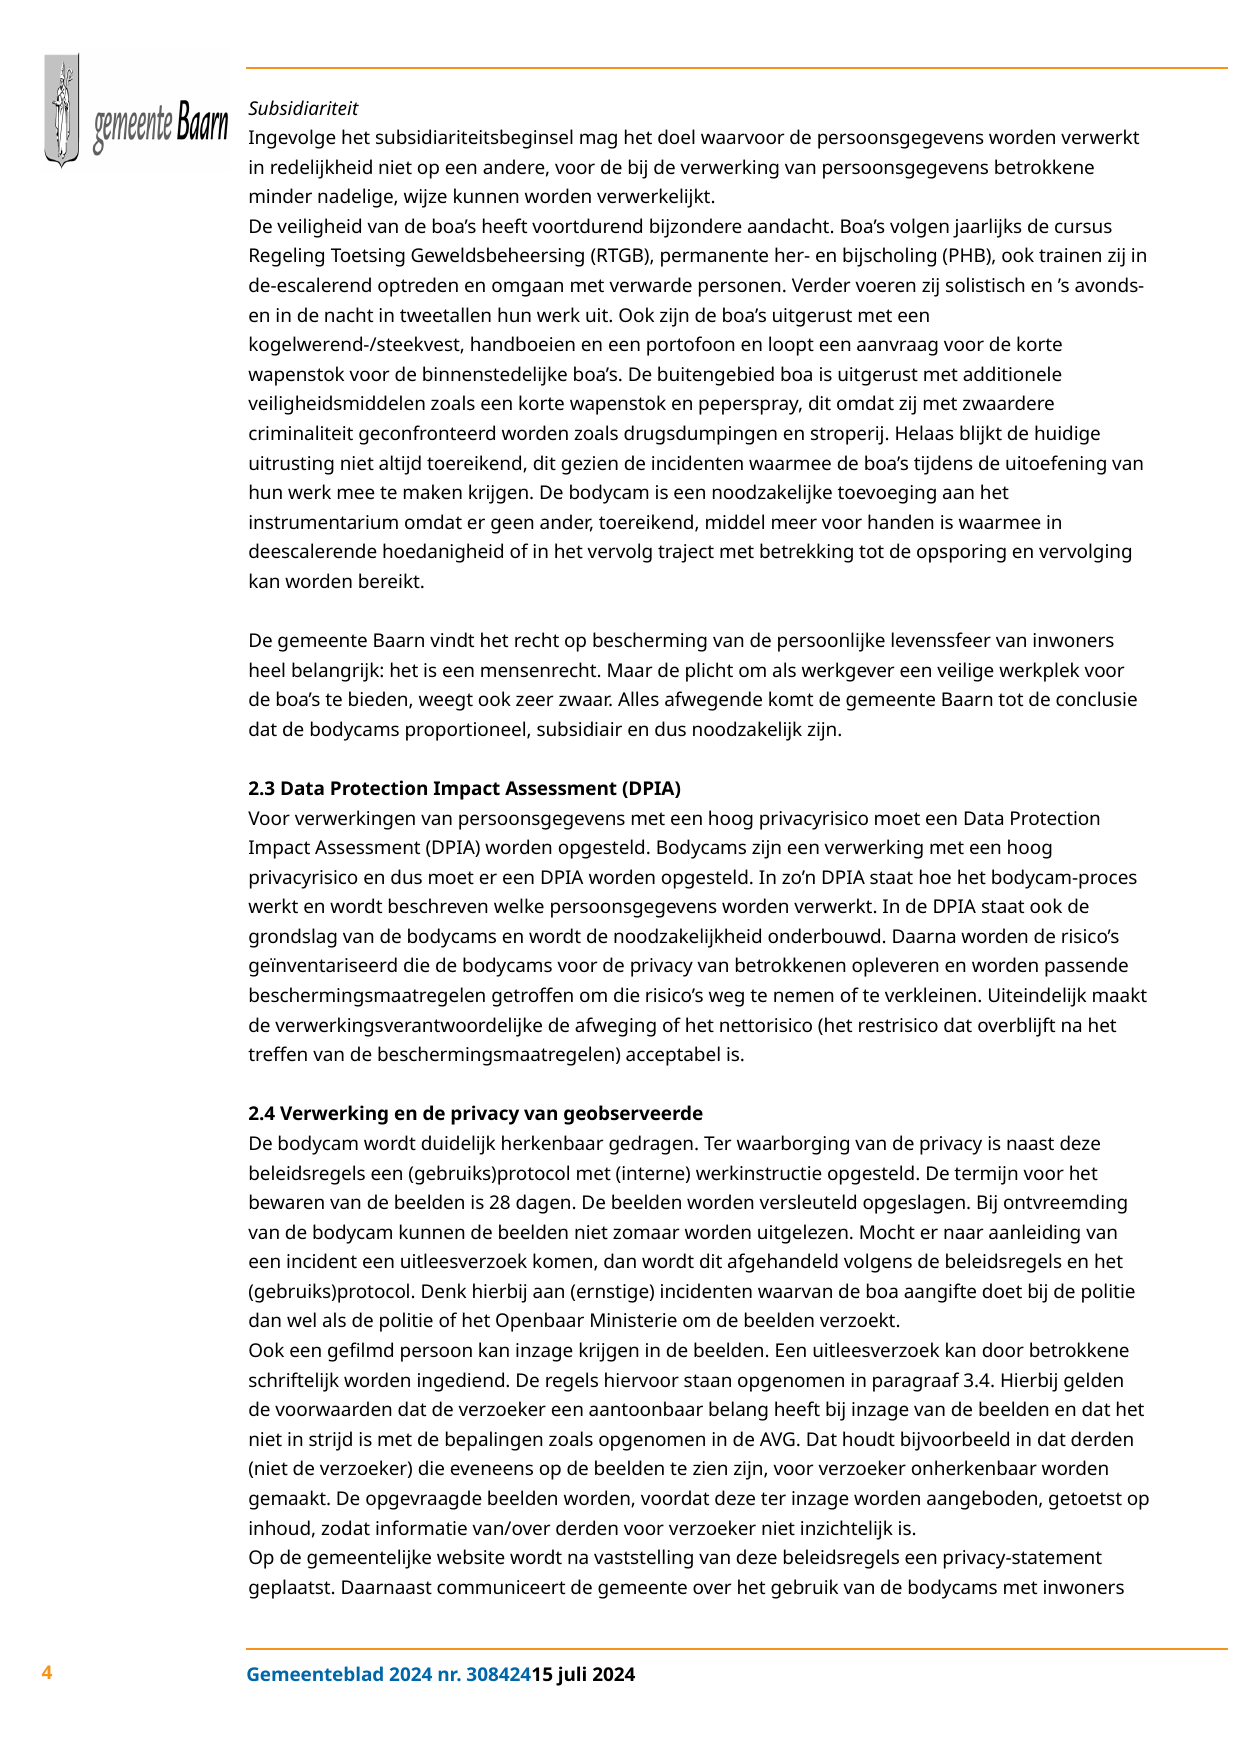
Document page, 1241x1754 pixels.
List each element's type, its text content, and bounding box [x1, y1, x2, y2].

text Op de gemeentelijke website wordt na vaststelling van deze beleidsregels een privacy-statement geplaatst. Daarnaast communiceert de gemeente over het gebruik van de bodycams met inwoners [248, 1544, 1152, 1600]
text De bodycam wordt duidelijk herkenbaar gedragen. Ter waarborging van de privacy is naast deze beleidsregels een (gebruiks)protocol met (interne) werkinstructie opgesteld. De termijn voor het bewaren van de beelden is 28 dagen. De beelden worden versleuteld opgeslagen. Bij ontvreemding van de bodycam kunnen de beelden niet zomaar worden uitgelezen. Mocht er naar aanleiding van een incident een uitleesverzoek komen, dan wordt dit afgehandeld volgens de beleidsregels en het (gebruiks)protocol. Denk hierbij aan (ernstige) incidenten waarvan de boa aangifte doet bij de politie dan wel als de politie of het Openbaar Ministerie om de beelden verzoekt. [248, 1130, 1152, 1333]
text Subsidiariteit [248, 95, 1152, 121]
text 2.4 Verwerking en de privacy van geobserveerde [248, 1101, 1152, 1126]
text 2.3 Data Protection Impact Assessment (DPIA) [248, 775, 1152, 801]
text Ingevolge het subsidiariteitsbeginsel mag het doel waarvoor de persoonsgegevens worden verwerkt in redelijkheid niet op een andere, voor de bij de verwerking van persoonsgegevens betrokkene minder nadelige, wijze kunnen worden verwerkelijkt. [248, 124, 1152, 209]
text De gemeente Baarn vindt het recht op bescherming van de persoonlijke levenssfeer van inwoners heel belangrijk: het is een mensenrecht. Maar de plicht om als werkgever een veilige werkplek voor de boa’s te bieden, weegt ook zeer zwaar. Alles afwegende komt de gemeente Baarn tot de conclusie dat de bodycams proportioneel, subsidiair en dus noodzakelijk zijn. [248, 627, 1152, 742]
picture [41, 47, 231, 172]
text Voor verwerkingen van persoonsgegevens met een hoog privacyrisico moet een Data Protection Impact Assessment (DPIA) worden opgesteld. Bodycams zijn een verwerking met een hoog privacyrisico en dus moet er een DPIA worden opgesteld. In zo’n DPIA staat hoe het bodycam-proces werkt en wordt beschreven welke persoonsgegevens worden verwerkt. In de DPIA staat ook de grondslag van de bodycams en wordt de noodzakelijkheid onderbouwd. Daarna worden de risico’s geïnventariseerd die de bodycams voor de privacy van betrokkenen opleveren en worden passende beschermingsmaatregelen getroffen om die risico’s weg te nemen of te verkleinen. Uiteindelijk maakt de verwerkingsverantwoordelijke de afweging of het nettorisico (het restrisico dat overblijft na het treffen van de beschermingsmaatregelen) acceptabel is. [248, 805, 1152, 1067]
text Ook een gefilmd persoon kan inzage krijgen in de beelden. Een uitleesverzoek kan door betrokkene schriftelijk worden ingediend. De regels hiervoor staan opgenomen in paragraaf 3.4. Hierbij gelden de voorwaarden dat de verzoeker een aantoonbaar belang heeft bij inzage van de beelden en dat het niet in strijd is met de bepalingen zoals opgenomen in de AVG. Dat houdt bijvoorbeeld in dat derden (niet de verzoeker) die eveneens op de beelden te zien zijn, voor verzoeker onherkenbaar worden gemaakt. De opgevraagde beelden worden, voordat deze ter inzage worden aangeboden, getoetst op inhoud, zodat informatie van/over derden voor verzoeker niet inzichtelijk is. [248, 1337, 1152, 1541]
text De veiligheid van de boa’s heeft voortdurend bijzondere aandacht. Boa’s volgen jaarlijks de cursus Regeling Toetsing Geweldsbeheersing (RTGB), permanente her- en bijscholing (PHB), ook trainen zij in de-escalerend optreden en omgaan met verwarde personen. Verder voeren zij solistisch en ’s avonds- en in de nacht in tweetallen hun werk uit. Ook zijn de boa’s uitgerust met een kogelwerend-/steekvest, handboeien en een portofoon en loopt een aanvraag voor de korte wapenstok voor de binnenstedelijke boa’s. De buitengebied boa is uitgerust met additionele veiligheidsmiddelen zoals een korte wapenstok en peperspray, dit omdat zij met zwaardere criminaliteit geconfronteerd worden zoals drugsdumpingen en stroperij. Helaas blijkt de huidige uitrusting niet altijd toereikend, dit gezien de incidenten waarmee de boa’s tijdens de uitoefening van hun werk mee te maken krijgen. De bodycam is een noodzakelijke toevoeging aan het instrumentarium omdat er geen ander, toereikend, middel meer voor handen is waarmee in deescalerende hoedanigheid of in het vervolg traject met betrekking tot de opsporing en vervolging kan worden bereikt. [248, 213, 1152, 594]
